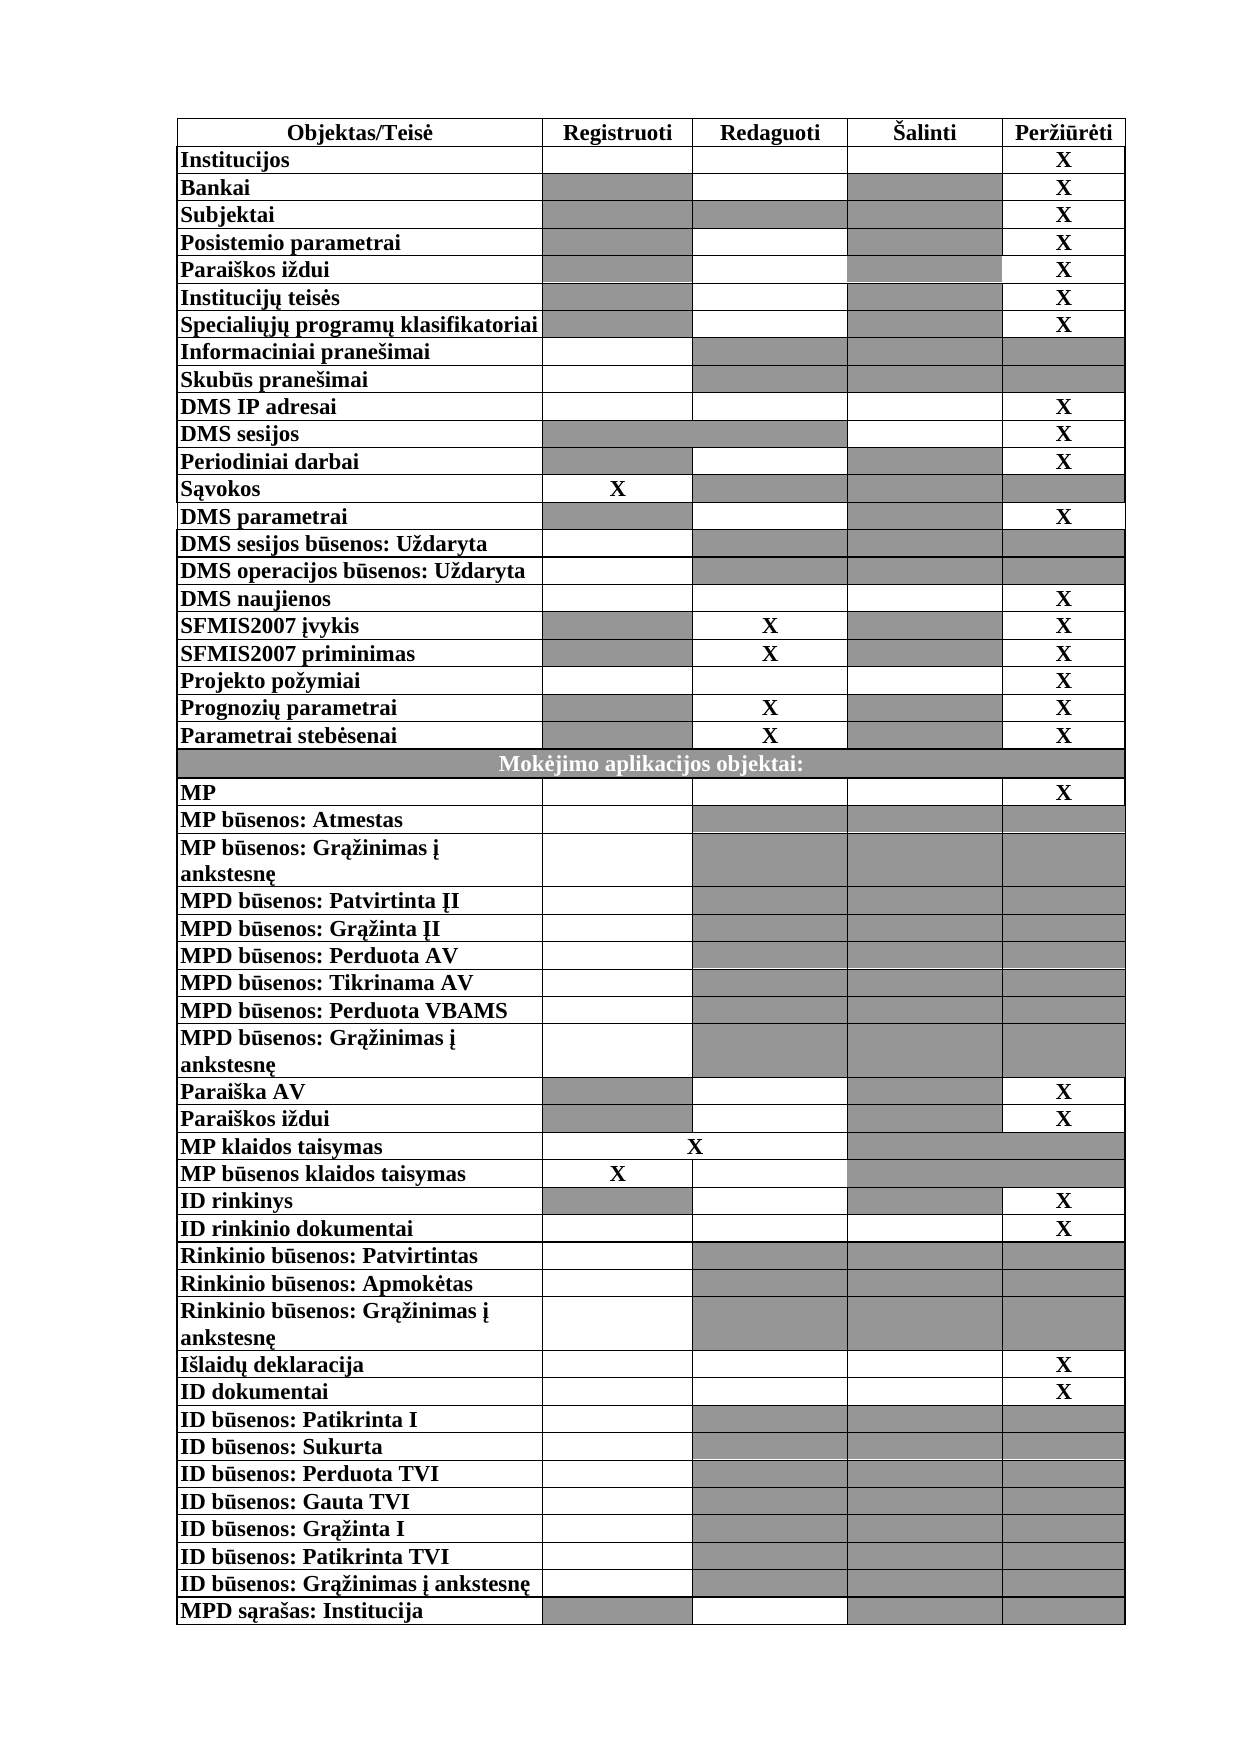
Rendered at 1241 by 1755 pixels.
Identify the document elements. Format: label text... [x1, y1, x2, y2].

table_cell X [1003, 421, 1124, 447]
table_cell Parametrai stebėsenai [178, 722, 542, 748]
table_cell [693, 558, 847, 584]
table_cell [693, 1105, 847, 1132]
table_cell DMS sesijos [178, 421, 542, 447]
table_cell Rinkinio būsenos: Apmokėtas [178, 1270, 542, 1296]
table_cell [543, 585, 692, 611]
table_cell [543, 1243, 692, 1269]
table_cell [848, 229, 1002, 255]
table_cell [1003, 530, 1124, 556]
table_cell [848, 1488, 1002, 1514]
table_cell Institucijos [178, 147, 542, 173]
table_cell [848, 1133, 1124, 1159]
table_cell [543, 779, 692, 805]
table_cell [1003, 366, 1124, 392]
table_cell [1003, 1024, 1125, 1077]
table_cell X [543, 1160, 692, 1187]
table_cell [543, 1515, 692, 1542]
table_cell MP būsenos: Grąžinimas į ankstesnę [178, 834, 542, 886]
table_cell [693, 1570, 847, 1596]
table_cell [848, 1543, 1002, 1569]
table_cell [693, 1078, 847, 1104]
table_cell [1003, 997, 1125, 1023]
table_cell [543, 147, 692, 173]
table_cell [693, 366, 847, 392]
table_cell X [693, 640, 847, 666]
table_cell ID būsenos: Patikrinta TVI [178, 1543, 542, 1569]
table_cell [543, 1570, 692, 1596]
table_cell [543, 448, 692, 474]
table_cell [693, 393, 847, 419]
table_cell [848, 1433, 1002, 1459]
table_cell [543, 1378, 692, 1405]
table_cell [693, 806, 847, 832]
table_cell [693, 1598, 847, 1624]
table_cell [693, 284, 847, 310]
table_cell [543, 834, 692, 886]
table_cell X [1003, 667, 1124, 693]
table_cell [693, 1270, 847, 1296]
table_cell X [1002, 256, 1124, 282]
table_cell MPD būsenos: Grąžinta ĮI [178, 915, 542, 941]
table_cell [693, 1488, 847, 1514]
table_cell Rinkinio būsenos: Patvirtintas [178, 1243, 542, 1269]
table_cell X [693, 612, 847, 639]
table_cell [543, 284, 692, 310]
table_cell [848, 667, 1002, 693]
table_cell [543, 1297, 692, 1350]
table_cell [693, 585, 847, 611]
table_cell X [1003, 448, 1124, 474]
table_cell X [1003, 722, 1124, 748]
table_cell [693, 1297, 847, 1350]
table_cell MPD būsenos: Patvirtinta ĮI [178, 887, 542, 914]
table_cell [847, 256, 1002, 282]
table_cell [848, 503, 1002, 529]
table_cell [693, 201, 847, 228]
table_cell [693, 1160, 847, 1187]
table_cell X [1003, 1105, 1124, 1132]
table_cell X [1003, 585, 1124, 611]
table_cell [1003, 1515, 1124, 1542]
table_cell [543, 1188, 692, 1214]
table_cell [693, 1515, 847, 1542]
table_cell [693, 1378, 847, 1405]
table_cell [848, 612, 1002, 639]
table_cell [1003, 558, 1124, 584]
table_cell Paraiška AV [178, 1078, 542, 1104]
table_cell X [1003, 311, 1124, 337]
table_header Registruoti [543, 119, 692, 146]
table_cell [1003, 970, 1125, 996]
table_cell X [1003, 779, 1124, 805]
table_cell Paraiškos iždui [178, 256, 542, 282]
table_cell [543, 640, 692, 666]
table_cell [693, 338, 847, 365]
table_cell [693, 667, 847, 693]
table_cell [847, 1160, 1002, 1187]
table_cell [543, 1461, 692, 1487]
table_cell DMS parametrai [178, 503, 542, 529]
table_cell [543, 887, 692, 914]
table_cell [543, 311, 692, 337]
table_cell [693, 779, 847, 805]
table_cell [848, 834, 1002, 886]
table_cell [543, 421, 847, 447]
table_cell X [1003, 1351, 1124, 1377]
table_cell [848, 722, 1002, 748]
table_cell [693, 1243, 847, 1269]
table_cell [693, 970, 847, 996]
table_header Peržiūrėti [1003, 119, 1125, 146]
table_cell [1003, 1488, 1124, 1514]
table_cell [848, 530, 1002, 556]
table_cell [693, 887, 847, 914]
table_cell MPD sąrašas: Institucija [178, 1598, 542, 1624]
table_cell [848, 338, 1002, 365]
table_cell Institucijų teisės [178, 284, 542, 310]
table_cell [693, 448, 847, 474]
table_cell [848, 887, 1002, 914]
table_cell [543, 1598, 692, 1624]
table_cell [848, 1351, 1002, 1377]
table_cell MPD būsenos: Perduota AV [178, 942, 542, 968]
table_cell X [1003, 147, 1124, 173]
table_cell [848, 1461, 1002, 1487]
table_cell [543, 1024, 692, 1077]
table_cell [543, 915, 692, 941]
table_cell [1003, 915, 1125, 941]
table_cell X [1003, 695, 1124, 721]
table_header Šalinti [848, 119, 1002, 146]
table_cell MPD būsenos: Perduota VBAMS [178, 997, 542, 1023]
table_cell [543, 695, 692, 721]
table_cell [543, 1543, 692, 1569]
table_cell [848, 806, 1002, 832]
table_cell [848, 1406, 1002, 1432]
table_cell [1003, 1297, 1124, 1350]
table_cell [543, 256, 692, 282]
table_cell [543, 229, 692, 255]
table_cell DMS operacijos būsenos: Uždaryta [178, 558, 542, 584]
table_cell [848, 147, 1002, 173]
table_cell ID būsenos: Grąžinta I [178, 1515, 542, 1542]
table_cell [543, 366, 692, 392]
table_cell ID rinkinys [178, 1188, 542, 1214]
table_cell [543, 722, 692, 748]
table_cell X [1003, 1188, 1124, 1214]
table_cell [543, 997, 692, 1023]
table_cell MP būsenos: Atmestas [178, 806, 542, 832]
table_cell ID būsenos: Sukurta [178, 1433, 542, 1459]
table_cell MP [178, 779, 542, 805]
table_cell [848, 311, 1002, 337]
table_cell [693, 503, 847, 529]
table_cell [543, 201, 692, 228]
table_cell [1003, 942, 1125, 968]
table_cell [1003, 887, 1125, 914]
table_cell Paraiškos iždui [178, 1105, 542, 1132]
table_cell MP klaidos taisymas [178, 1133, 542, 1159]
table_cell [848, 779, 1002, 805]
table_cell [848, 558, 1002, 584]
table_cell X [1003, 1078, 1124, 1104]
table_cell [848, 1024, 1002, 1077]
table_cell [1003, 1461, 1124, 1487]
table_cell [693, 475, 847, 502]
table_cell ID būsenos: Perduota TVI [178, 1461, 542, 1487]
table_cell [543, 806, 692, 832]
table_cell X [1003, 503, 1125, 529]
table_cell [848, 1215, 1002, 1241]
table_cell [848, 640, 1002, 666]
table_cell [543, 530, 692, 556]
table_cell [848, 915, 1002, 941]
table_cell [693, 229, 847, 255]
table_cell [693, 1461, 847, 1487]
table_cell MPD būsenos: Tikrinama AV [178, 970, 542, 996]
table_cell [693, 997, 847, 1023]
table_cell [1003, 338, 1124, 365]
table_cell [693, 1188, 847, 1214]
table_cell DMS IP adresai [178, 393, 542, 419]
table_cell [543, 503, 692, 529]
table_cell [693, 256, 847, 282]
table_cell Išlaidų deklaracija [178, 1351, 542, 1377]
table_cell [693, 834, 847, 886]
table_cell [693, 915, 847, 941]
table_header Redaguoti [693, 119, 847, 146]
table_cell [693, 1543, 847, 1569]
table_cell DMS sesijos būsenos: Uždaryta [178, 530, 542, 556]
table_cell ID dokumentai [178, 1378, 542, 1405]
table_cell X [1003, 1215, 1124, 1241]
table_cell SFMIS2007 priminimas [178, 640, 542, 666]
table_cell MPD būsenos: Grąžinimas į ankstesnę [178, 1024, 542, 1077]
table_cell Periodiniai darbai [178, 448, 542, 474]
table_cell [1003, 1406, 1124, 1432]
table_cell [693, 1024, 847, 1077]
table_cell Mokėjimo aplikacijos objektai: [178, 750, 1124, 777]
table_cell [543, 1351, 692, 1377]
table_cell [848, 201, 1002, 228]
table_cell Informaciniai pranešimai [178, 338, 542, 365]
table_cell [543, 970, 692, 996]
table_cell ID būsenos: Grąžinimas į ankstesnę [178, 1570, 542, 1596]
table_cell [693, 1433, 847, 1459]
table_cell [1003, 1433, 1124, 1459]
table_cell [543, 558, 692, 584]
table_cell Sąvokos [178, 475, 542, 502]
table_cell [848, 393, 1002, 419]
table_cell Bankai [178, 174, 542, 200]
table_cell [1003, 1270, 1124, 1296]
table_cell [543, 174, 692, 200]
table_cell [848, 970, 1002, 996]
table_cell [848, 1598, 1002, 1624]
table_cell [543, 1215, 692, 1241]
table_cell [848, 174, 1002, 200]
table_cell [848, 284, 1002, 310]
table_cell [543, 667, 692, 693]
table_cell [848, 1297, 1002, 1350]
table_cell [848, 421, 1002, 447]
table_cell [1003, 1598, 1124, 1624]
table_cell Prognozių parametrai [178, 695, 542, 721]
table_cell X [1003, 1378, 1124, 1405]
table_cell [543, 1270, 692, 1296]
table_cell Projekto požymiai [178, 667, 542, 693]
table_cell X [693, 722, 847, 748]
table_cell ID būsenos: Patikrinta I [178, 1406, 542, 1432]
table_cell [693, 174, 847, 200]
table_cell MP būsenos klaidos taisymas [178, 1160, 542, 1187]
table_cell [848, 1515, 1002, 1542]
table_cell X [543, 475, 692, 502]
table_cell [543, 1433, 692, 1459]
table_cell [848, 366, 1002, 392]
table_header Objektas/Teisė [178, 119, 542, 146]
table_cell [1002, 1160, 1124, 1187]
table_cell [848, 1188, 1002, 1214]
table_cell [693, 1406, 847, 1432]
table_cell X [1003, 201, 1124, 228]
table_cell DMS naujienos [178, 585, 542, 611]
table_cell [543, 1078, 692, 1104]
table_cell [848, 475, 1002, 502]
table_cell X [1003, 284, 1124, 310]
table_cell [1003, 1243, 1124, 1269]
table_cell [543, 393, 692, 419]
table_cell [1003, 475, 1124, 502]
table_cell [848, 448, 1002, 474]
table_cell Specialiųjų programų klasifikatoriai [178, 311, 542, 337]
table_cell X [693, 695, 847, 721]
table_cell [543, 612, 692, 639]
table_cell Skubūs pranešimai [178, 366, 542, 392]
table_cell [848, 1378, 1002, 1405]
table_cell [693, 530, 847, 556]
table_cell X [1003, 612, 1124, 639]
table_cell [1003, 1570, 1124, 1596]
table_cell [693, 311, 847, 337]
table_cell [693, 942, 847, 968]
table_cell [543, 338, 692, 365]
table_cell [1003, 834, 1125, 886]
table_cell [848, 1270, 1002, 1296]
table_cell X [1003, 229, 1124, 255]
table_cell [1003, 806, 1125, 832]
table_cell [848, 942, 1002, 968]
table_cell X [1003, 640, 1124, 666]
table_cell [693, 1351, 847, 1377]
table_cell Subjektai [178, 201, 542, 228]
table_cell ID rinkinio dokumentai [178, 1215, 542, 1241]
table_cell Posistemio parametrai [178, 229, 542, 255]
table_cell [543, 1105, 692, 1132]
table_cell X [1003, 174, 1124, 200]
table_cell [1003, 1543, 1124, 1569]
table_cell [693, 1215, 847, 1241]
table_cell X [543, 1133, 847, 1159]
table_cell [543, 1406, 692, 1432]
table_cell X [1003, 393, 1124, 419]
table_cell [543, 942, 692, 968]
table_cell [693, 147, 847, 173]
table_cell [848, 695, 1002, 721]
table_cell [543, 1488, 692, 1514]
table_cell Rinkinio būsenos: Grąžinimas į ankstesnę [178, 1297, 542, 1350]
table_cell [848, 1105, 1002, 1132]
table_cell [848, 1243, 1002, 1269]
table_cell [848, 585, 1002, 611]
table_cell [848, 997, 1002, 1023]
table_cell ID būsenos: Gauta TVI [178, 1488, 542, 1514]
table_cell [848, 1570, 1002, 1596]
table_cell SFMIS2007 įvykis [178, 612, 542, 639]
table_cell [848, 1078, 1002, 1104]
